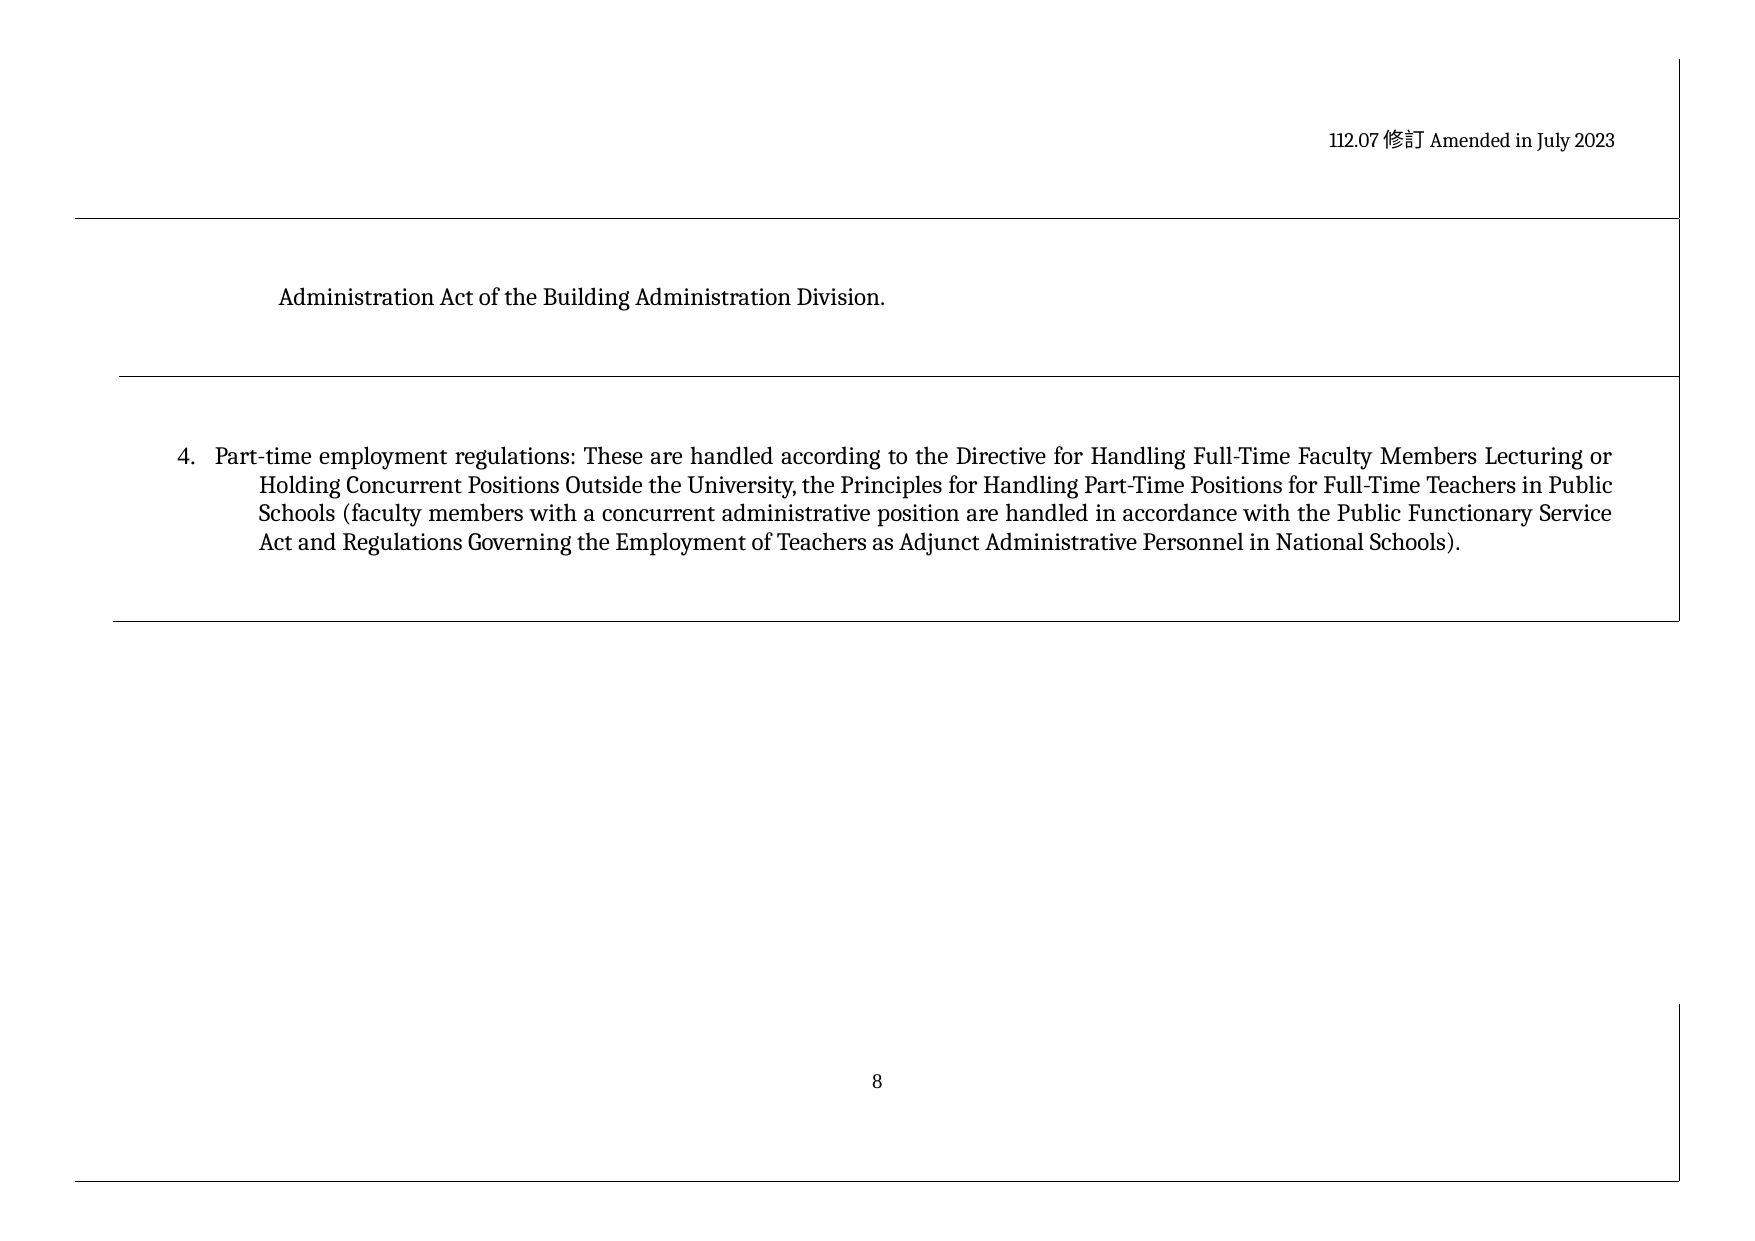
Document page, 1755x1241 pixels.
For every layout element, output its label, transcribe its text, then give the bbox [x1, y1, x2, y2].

list Part-time employment regulations: These are handled according to the Directive for Handling Full-Time Faculty Members Lecturing or Holding Concurrent Positions Outside the University, the Principles for Handling Part-Time Positions for Full-Time Teachers in Public Schools (faculty members with a concurrent administrative position are handled in accordance with the Public Functionary Service Act and Regulations Governing the Employment of Teachers as Adjunct Administrative Personnel in National Schools). [112, 376, 1679, 621]
list Administration Act of the Building Administration Division. [119, 218, 1679, 376]
